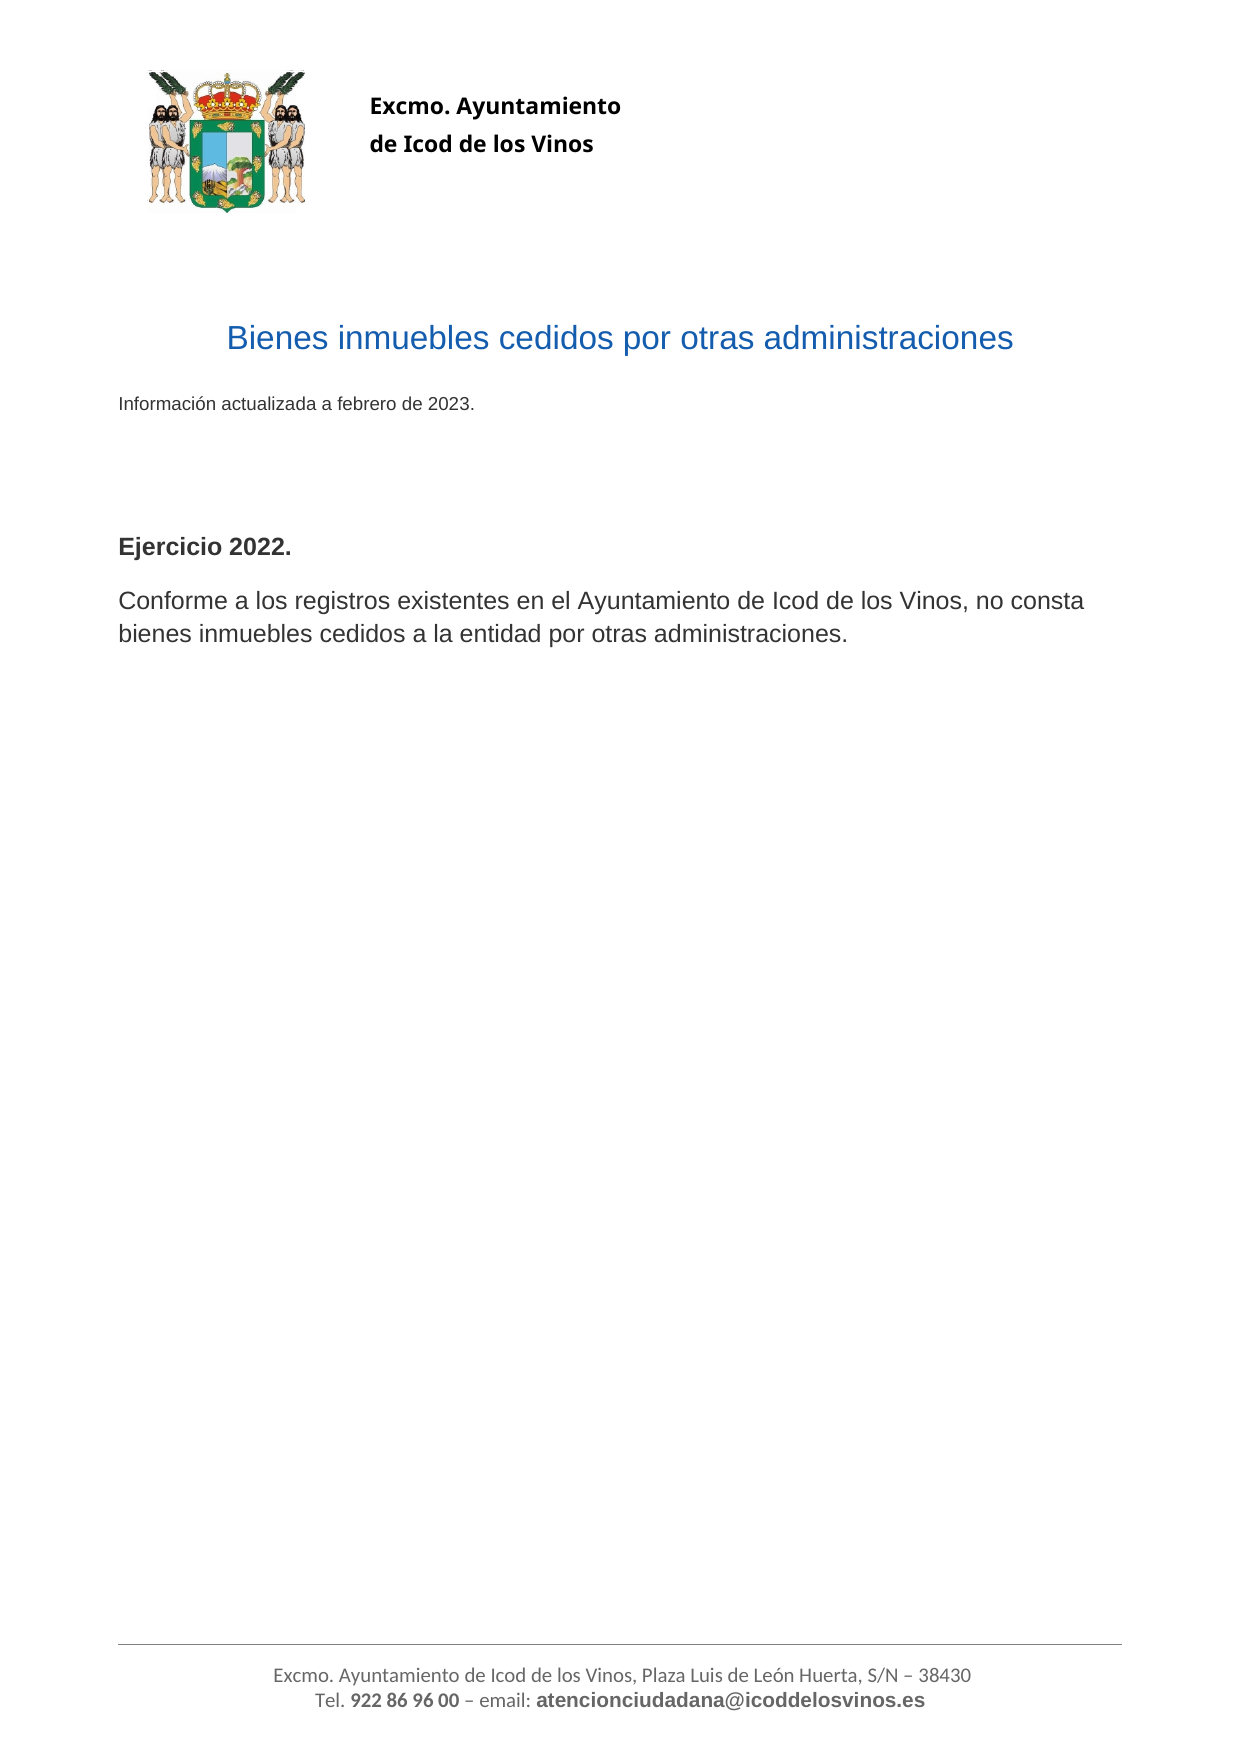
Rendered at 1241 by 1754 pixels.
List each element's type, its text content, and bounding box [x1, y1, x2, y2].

text Información actualizada a febrero de 2023. [118, 393, 1122, 415]
picture [149, 72, 305, 213]
subtitle Bienes inmuebles cedidos por otras administraciones [118, 318, 1122, 356]
text Conforme a los registros existentes en el Ayuntamiento de Icod de los Vinos, no consta bienes inmuebles cedidos a la entidad por otras administraciones. [118, 586, 1122, 647]
text Ejercicio 2022. [118, 532, 1122, 561]
